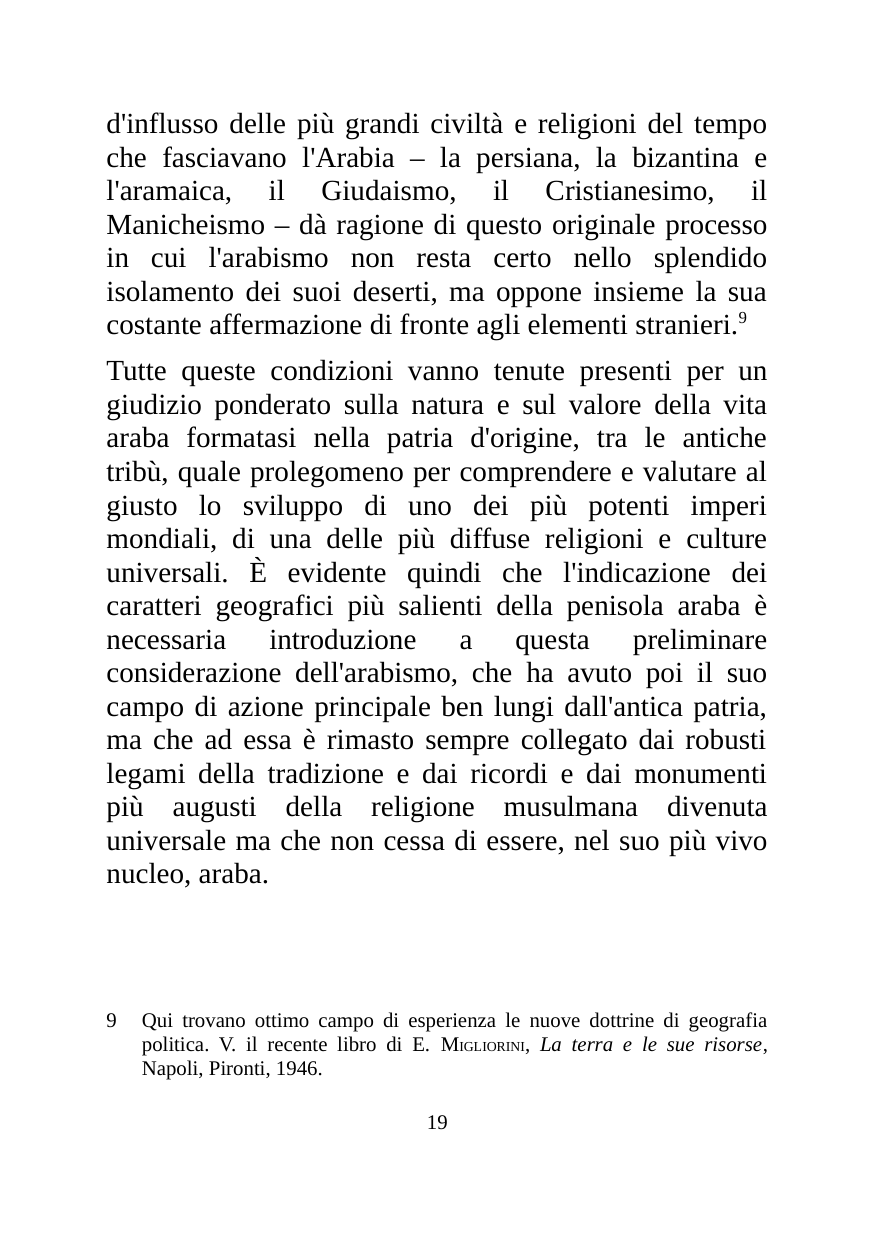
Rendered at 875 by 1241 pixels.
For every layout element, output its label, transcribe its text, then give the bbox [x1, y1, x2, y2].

text Tutte queste condizioni vanno tenute presenti per un giudizio ponderato sulla natura e sul valore della vita araba formatasi nella patria d'origine, tra le antiche tribù, quale prolegomeno per comprendere e valutare al giusto lo sviluppo di uno dei più potenti imperi mondiali, di una delle più diffuse religioni e culture universali. È evidente quindi che l'indicazione dei caratteri geografici più salienti della penisola araba è necessaria introduzione a questa preliminare considerazione dell'arabismo, che ha avuto poi il suo campo di azione principale ben lungi dall'antica patria, ma che ad essa è rimasto sempre collegato dai robusti legami della tradizione e dai ricordi e dai monumenti più augusti della religione musulmana divenuta universale ma che non cessa di essere, nel suo più vivo nucleo, araba. [106, 353, 768, 890]
text d'influsso delle più grandi civiltà e religioni del tempo che fasciavano l'Arabia – la persiana, la bizantina e l'aramaica, il Giudaismo, il Cristianesimo, il Manicheismo – dà ragione di questo originale processo in cui l'arabismo non resta certo nello splendido isolamento dei suoi deserti, ma oppone insieme la sua costante affermazione di fronte agli elementi stranieri. [106, 106, 768, 341]
text Qui trovano ottimo campo di esperienza le nuove dottrine di geografia politica. V. il recente libro di E. Migliorini, La terra e le sue risorse, Napoli, Pironti, 1946. [106, 1008, 768, 1080]
